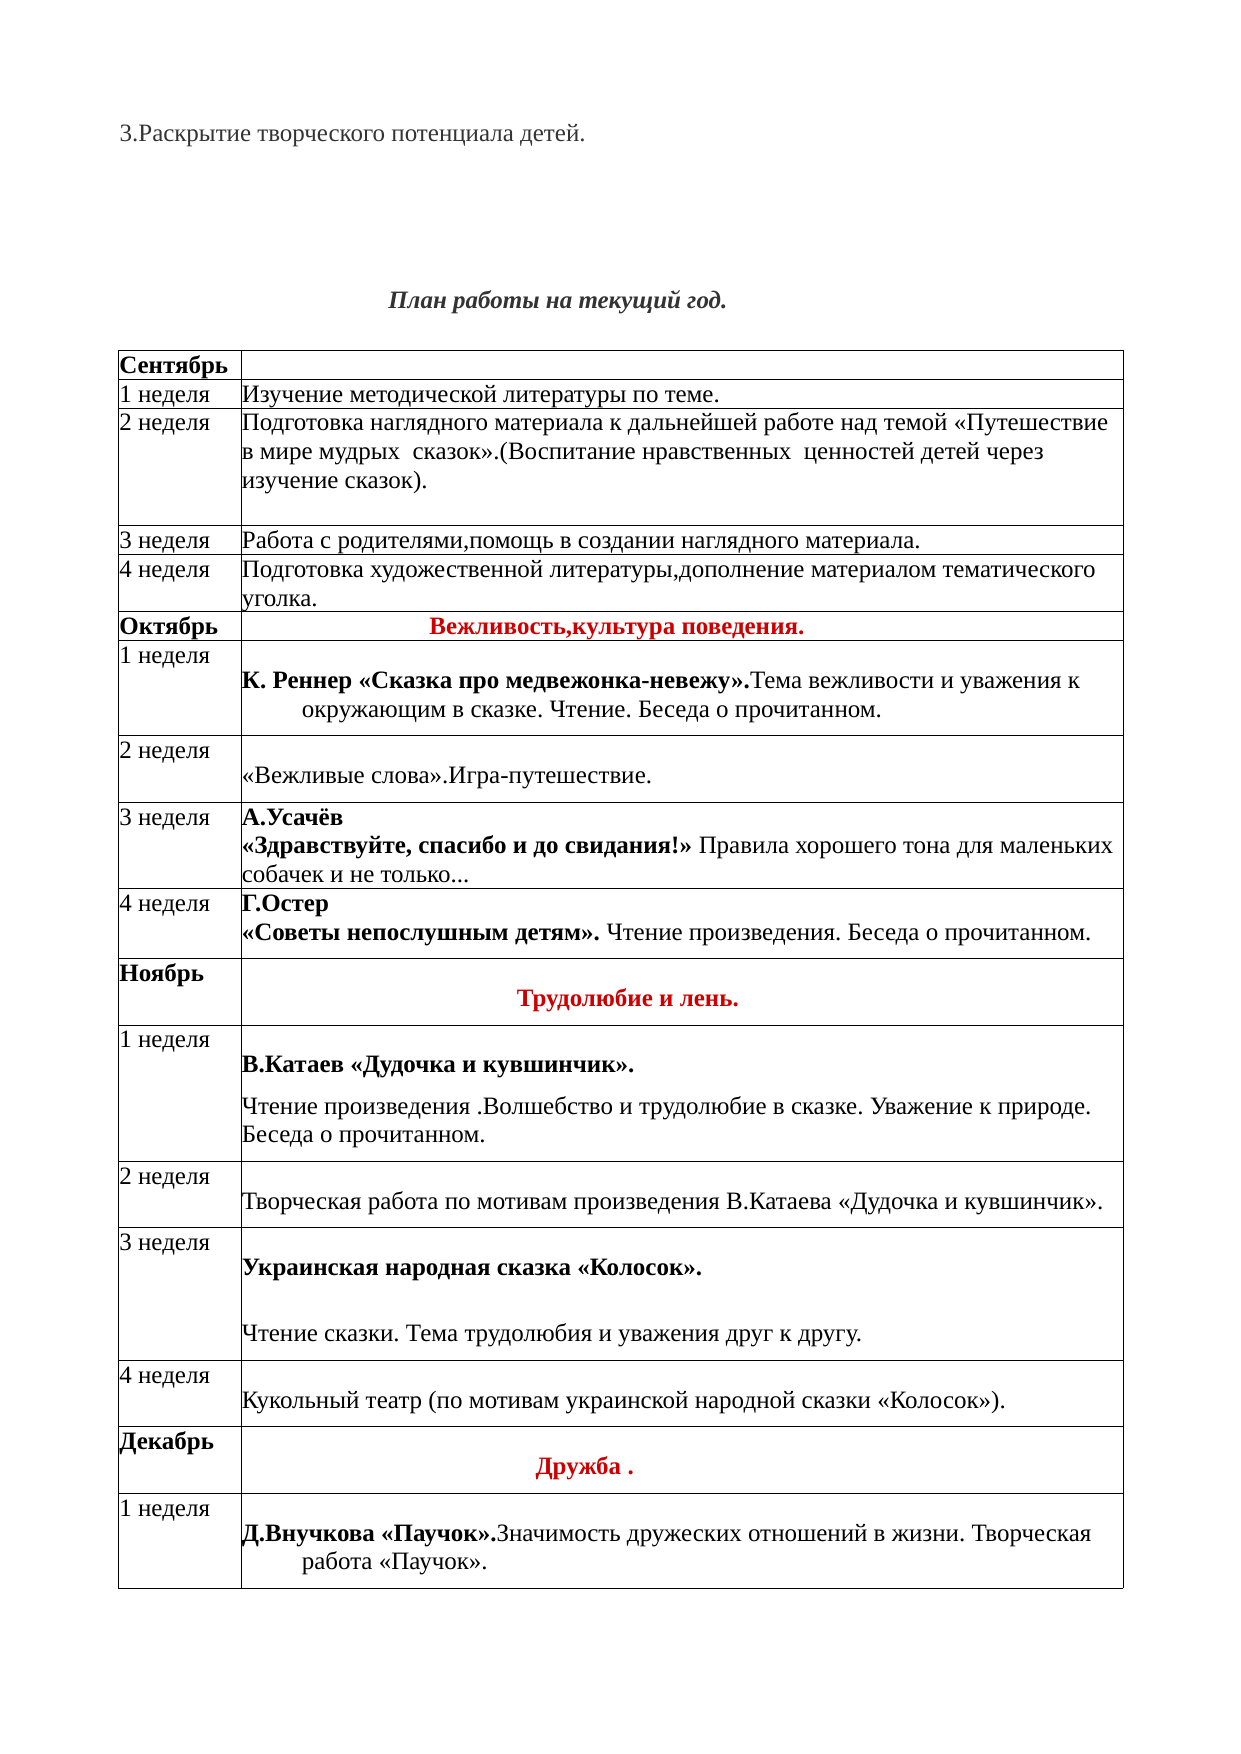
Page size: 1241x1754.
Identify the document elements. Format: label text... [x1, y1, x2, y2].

table_cell 2 неделя [119, 1162, 241, 1227]
table_cell Октябрь [119, 612, 241, 640]
table_cell К. Реннер «Сказка про медвежонка-невежу».Тема вежливости и уважения к окружающим в сказке. Чтение. Беседа о прочитанном. [242, 641, 1123, 735]
table_cell 1 неделя [119, 380, 241, 407]
table_cell «Вежливые слова».Игра-путешествие. [242, 736, 1123, 802]
table_cell Трудолюбие и лень. [242, 959, 1123, 1024]
table_cell 4 неделя [119, 1361, 241, 1426]
table_cell Украинская народная сказка «Колосок». Чтение сказки. Тема трудолюбия и уважения друг к другу. [242, 1228, 1123, 1360]
table_header [242, 351, 1123, 378]
table_cell В.Катаев «Дудочка и кувшинчик». Чтение произведения .Волшебство и трудолюбие в сказке. Уважение к природе. Беседа о прочитанном. [242, 1026, 1123, 1161]
table_cell Подготовка художественной литературы,дополнение материалом тематического уголка. [242, 555, 1123, 611]
table_cell Ноябрь [119, 959, 241, 1024]
table_cell 4 неделя [119, 889, 241, 958]
table_cell Изучение методической литературы по теме. [242, 380, 1123, 407]
table_cell 4 неделя [119, 555, 241, 611]
table_header Сентябрь [119, 351, 241, 378]
table_cell Кукольный театр (по мотивам украинской народной сказки «Колосок»). [242, 1361, 1123, 1426]
table_cell А.Усачёв «Здравствуйте, спасибо и до свидания!» Правила хорошего тона для маленьких собачек и не только... [242, 803, 1123, 888]
text План работы на текущий год. [119, 285, 1189, 314]
table_cell Дружба . [242, 1427, 1123, 1492]
table_cell Г.Остер «Советы непослушным детям». Чтение произведения. Беседа о прочитанном. [242, 889, 1123, 958]
table_cell Д.Внучкова «Паучок».Значимость дружеских отношений в жизни. Творческая работа «Паучок». [242, 1494, 1123, 1588]
table_cell 3 неделя [119, 803, 241, 888]
table_cell Подготовка наглядного материала к дальнейшей работе над темой «Путешествие в мире мудрых сказок».(Воспитание нравственных ценностей детей через изучение сказок). [242, 409, 1123, 525]
table_cell 1 неделя [119, 1494, 241, 1588]
table_cell Работа с родителями,помощь в создании наглядного материала. [242, 526, 1123, 554]
table_cell 3 неделя [119, 1228, 241, 1360]
table_cell 3 неделя [119, 526, 241, 554]
table_cell 1 неделя [119, 1026, 241, 1161]
table_cell Творческая работа по мотивам произведения В.Катаева «Дудочка и кувшинчик». [242, 1162, 1123, 1227]
text 3.Раскрытие творческого потенциала детей. [119, 118, 1189, 147]
table_cell Вежливость,культура поведения. [242, 612, 1123, 640]
table_cell 1 неделя [119, 641, 241, 735]
table_cell 2 неделя [119, 409, 241, 525]
table_cell Декабрь [119, 1427, 241, 1492]
table_cell 2 неделя [119, 736, 241, 802]
